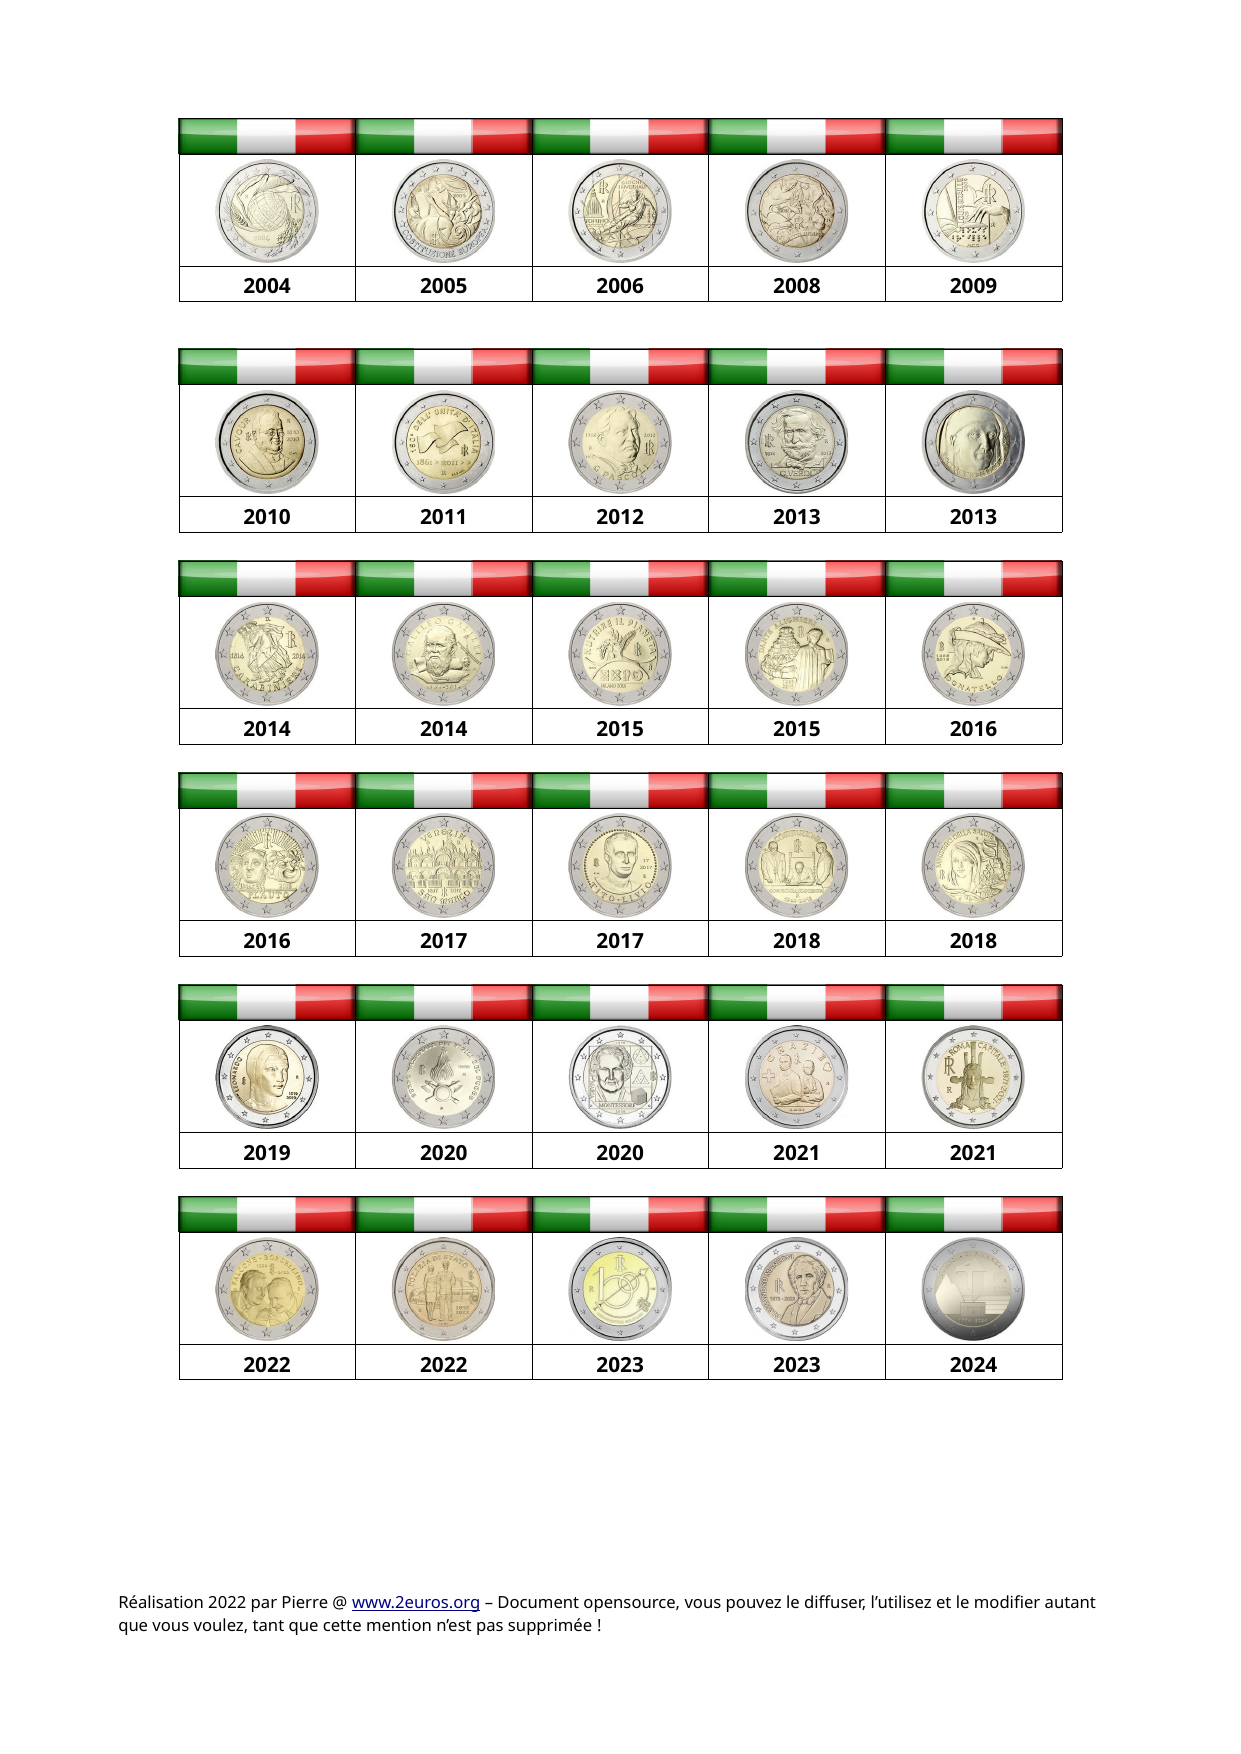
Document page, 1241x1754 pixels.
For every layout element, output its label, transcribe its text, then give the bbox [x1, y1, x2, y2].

table_header [533, 986, 708, 1020]
table_cell 2020 [533, 1133, 708, 1167]
table_cell [533, 809, 708, 920]
table_cell [533, 1021, 708, 1132]
table_cell [886, 1233, 1062, 1344]
picture [745, 813, 849, 918]
table_cell [709, 597, 885, 708]
picture [391, 159, 495, 263]
table_header [180, 562, 355, 596]
table_header [356, 986, 532, 1020]
table_header [709, 774, 885, 808]
picture [568, 1025, 672, 1129]
table_cell 2017 [356, 921, 532, 956]
table_cell [533, 385, 708, 496]
table_cell 2024 [886, 1345, 1062, 1379]
picture [215, 1025, 319, 1129]
picture [568, 159, 672, 263]
table_cell [886, 597, 1062, 708]
picture [215, 159, 319, 263]
picture [215, 390, 319, 494]
table_cell [709, 1233, 885, 1344]
picture [745, 159, 849, 263]
table_cell 2021 [709, 1133, 885, 1167]
picture [745, 602, 849, 706]
table_cell [356, 597, 532, 708]
table_cell 2023 [709, 1345, 885, 1379]
table_cell [180, 155, 355, 266]
table_cell [356, 385, 532, 496]
picture [568, 813, 672, 918]
table_cell 2022 [180, 1345, 355, 1379]
picture [215, 1237, 319, 1341]
picture [745, 1025, 849, 1129]
picture [921, 1237, 1025, 1341]
table_header [709, 986, 885, 1020]
table_cell [709, 385, 885, 496]
table_cell 2013 [886, 497, 1062, 532]
table_header [709, 350, 885, 384]
table_cell 2016 [180, 921, 355, 956]
table_cell [356, 155, 532, 266]
picture [391, 1237, 495, 1341]
table_header [180, 119, 355, 153]
table_header [356, 1197, 532, 1232]
picture [568, 1237, 672, 1341]
table_header [886, 119, 1062, 153]
table_cell [709, 809, 885, 920]
table_header [356, 774, 532, 808]
table_cell 2013 [709, 497, 885, 532]
table_cell [180, 1233, 355, 1344]
table_cell 2017 [533, 921, 708, 956]
table_header [180, 1197, 355, 1232]
table_header [886, 986, 1062, 1020]
table_cell [533, 1233, 708, 1344]
table_cell 2020 [356, 1133, 532, 1167]
table_cell 2018 [709, 921, 885, 956]
table_cell 2004 [180, 267, 355, 301]
picture [921, 813, 1025, 918]
picture [215, 602, 319, 706]
picture [921, 602, 1025, 706]
table_cell 2015 [533, 709, 708, 744]
table_cell [356, 809, 532, 920]
table_header [180, 986, 355, 1020]
picture [921, 1025, 1025, 1129]
table_header [533, 774, 708, 808]
table_cell 2021 [886, 1133, 1062, 1167]
table_header [709, 562, 885, 596]
table_cell [709, 155, 885, 266]
table_cell 2008 [709, 267, 885, 301]
table_header [886, 562, 1062, 596]
table_cell [356, 1233, 532, 1344]
table_header [533, 119, 708, 153]
table_header [180, 350, 355, 384]
table_cell [709, 1021, 885, 1132]
picture [568, 602, 672, 706]
table_cell [180, 1021, 355, 1132]
table_header [180, 774, 355, 808]
table_cell 2019 [180, 1133, 355, 1167]
table_header [886, 350, 1062, 384]
table_cell [180, 385, 355, 496]
table_cell [180, 597, 355, 708]
table_cell [886, 809, 1062, 920]
table_cell 2023 [533, 1345, 708, 1379]
table_cell 2018 [886, 921, 1062, 956]
table_header [356, 562, 532, 596]
picture [391, 390, 495, 494]
picture [921, 159, 1025, 263]
picture [215, 813, 319, 918]
table_cell 2022 [356, 1345, 532, 1379]
picture [745, 390, 849, 494]
table_cell [533, 597, 708, 708]
table_header [533, 562, 708, 596]
table_cell [886, 385, 1062, 496]
table_cell 2014 [356, 709, 532, 744]
table_cell 2014 [180, 709, 355, 744]
table_cell 2015 [709, 709, 885, 744]
picture [391, 1025, 495, 1129]
table_cell [356, 1021, 532, 1132]
table_header [886, 774, 1062, 808]
table_header [533, 350, 708, 384]
table_cell [886, 1021, 1062, 1132]
table_cell 2016 [886, 709, 1062, 744]
picture [568, 390, 672, 494]
table_cell 2009 [886, 267, 1062, 301]
table_cell 2006 [533, 267, 708, 301]
table_header [356, 119, 532, 153]
table_cell 2005 [356, 267, 532, 301]
table_cell 2010 [180, 497, 355, 532]
table_cell 2012 [533, 497, 708, 532]
picture [391, 602, 495, 706]
table_cell 2011 [356, 497, 532, 532]
table_header [709, 119, 885, 153]
table_header [886, 1197, 1062, 1232]
table_cell [533, 155, 708, 266]
table_header [709, 1197, 885, 1232]
table_header [533, 1197, 708, 1232]
picture [391, 813, 495, 918]
table_cell [886, 155, 1062, 266]
picture [745, 1237, 849, 1341]
picture [921, 390, 1025, 494]
table_cell [180, 809, 355, 920]
table_header [356, 350, 532, 384]
